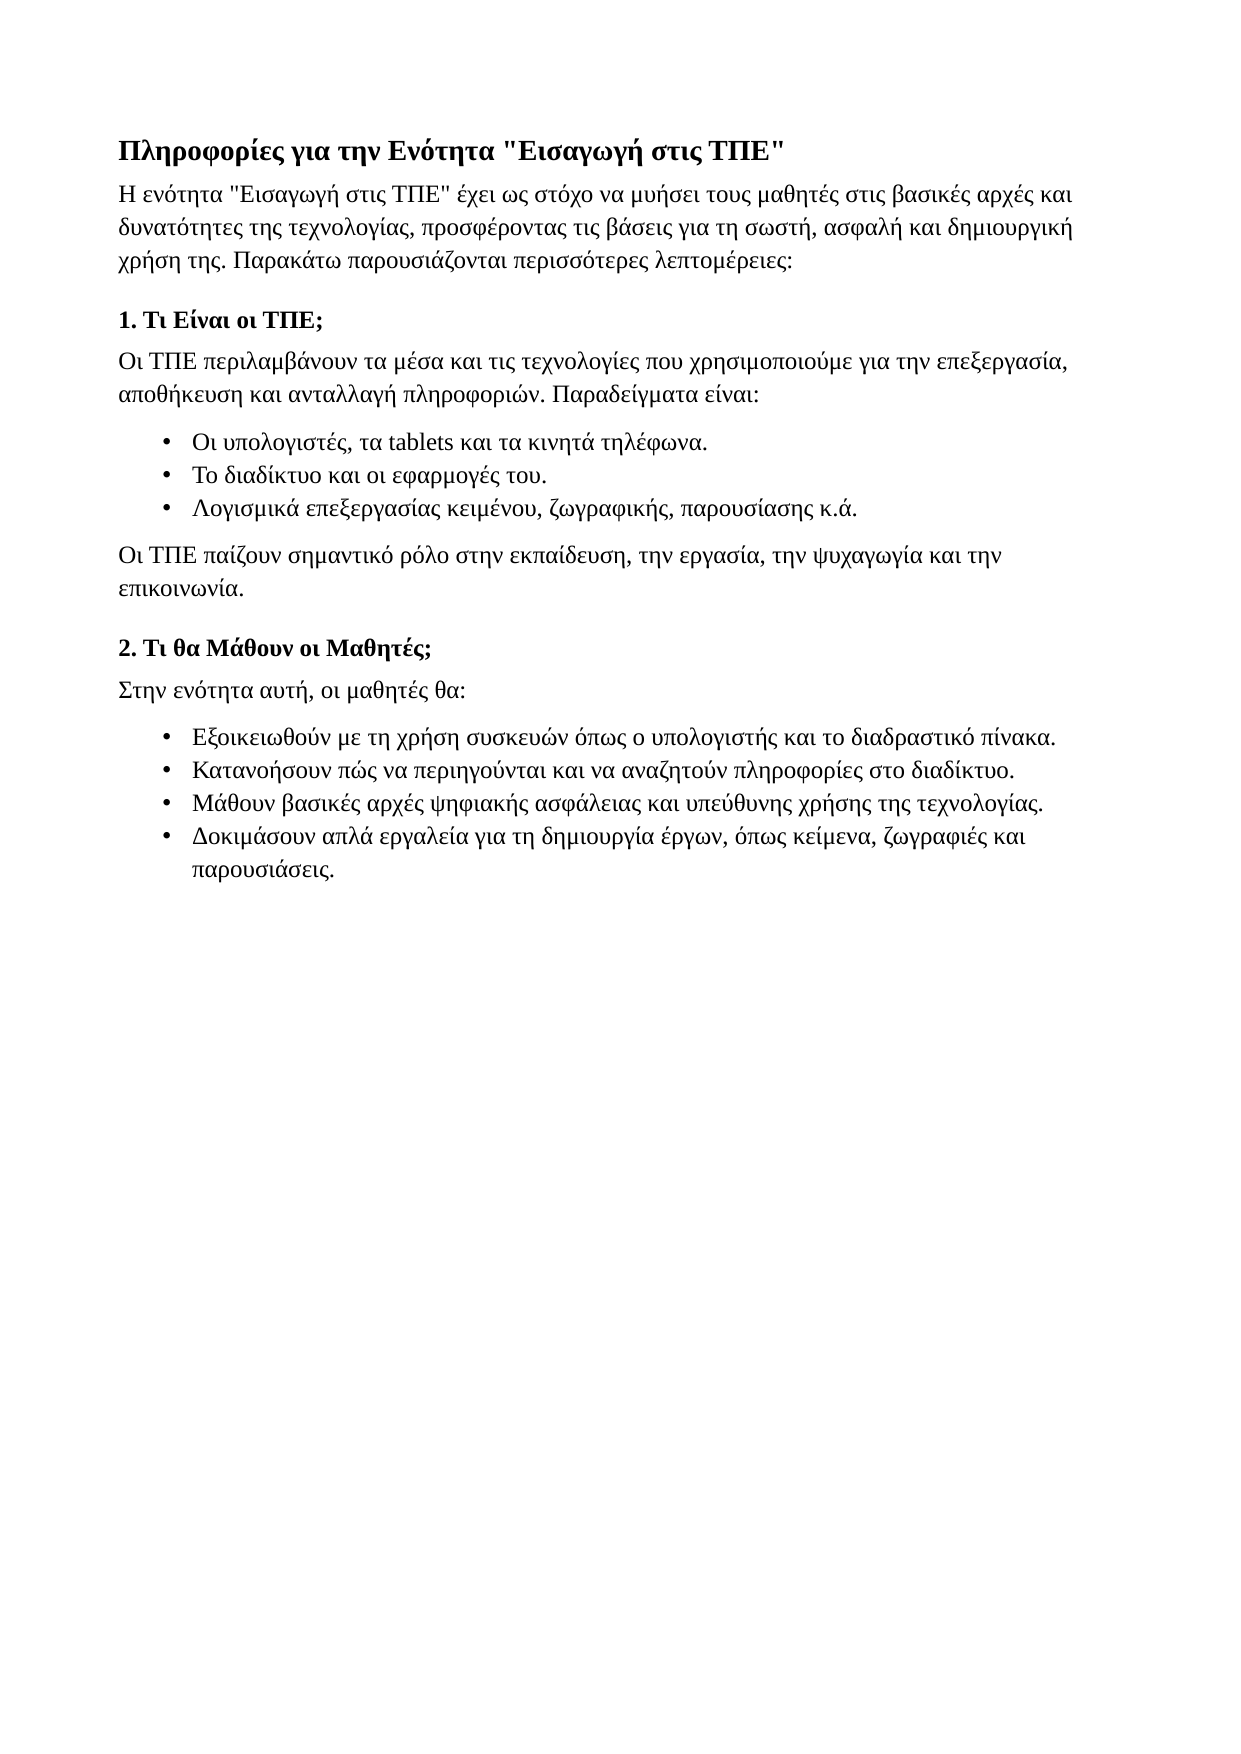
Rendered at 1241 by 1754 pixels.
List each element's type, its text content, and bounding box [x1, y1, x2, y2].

list Δοκιμάσουν απλά εργαλεία για τη δημιουργία έργων, όπως κείμενα, ζωγραφιές και παρουσιάσεις. [162, 821, 1122, 883]
text Η ενότητα "Εισαγωγή στις ΤΠΕ" έχει ως στόχο να μυήσει τους μαθητές στις βασικές αρχές και δυνατότητες της τεχνολογίας, προσφέροντας τις βάσεις για τη σωστή, ασφαλή και δημιουργική χρήση της. Παρακάτω παρουσιάζονται περισσότερες λεπτομέρειες: [118, 179, 1122, 273]
subtitle 2. Τι θα Μάθουν οι Μαθητές; [118, 633, 1122, 662]
list Εξοικειωθούν με τη χρήση συσκευών όπως ο υπολογιστής και το διαδραστικό πίνακα. [162, 722, 1122, 751]
text Οι ΤΠΕ περιλαμβάνουν τα μέσα και τις τεχνολογίες που χρησιμοποιούμε για την επεξεργασία, αποθήκευση και ανταλλαγή πληροφοριών. Παραδείγματα είναι: [118, 346, 1122, 408]
list Κατανοήσουν πώς να περιηγούνται και να αναζητούν πληροφορίες στο διαδίκτυο. [162, 755, 1122, 784]
list Λογισμικά επεξεργασίας κειμένου, ζωγραφικής, παρουσίασης κ.ά. [162, 493, 1122, 522]
text Οι ΤΠΕ παίζουν σημαντικό ρόλο στην εκπαίδευση, την εργασία, την ψυχαγωγία και την επικοινωνία. [118, 540, 1122, 602]
list Το διαδίκτυο και οι εφαρμογές του. [162, 460, 1122, 488]
subtitle Πληροφορίες για την Ενότητα "Εισαγωγή στις ΤΠΕ" [118, 133, 1122, 166]
list Μάθουν βασικές αρχές ψηφιακής ασφάλειας και υπεύθυνης χρήσης της τεχνολογίας. [162, 788, 1122, 817]
list Οι υπολογιστές, τα tablets και τα κινητά τηλέφωνα. [162, 427, 1122, 456]
text Στην ενότητα αυτή, οι μαθητές θα: [118, 675, 1122, 703]
subtitle 1. Τι Είναι οι ΤΠΕ; [118, 305, 1122, 334]
